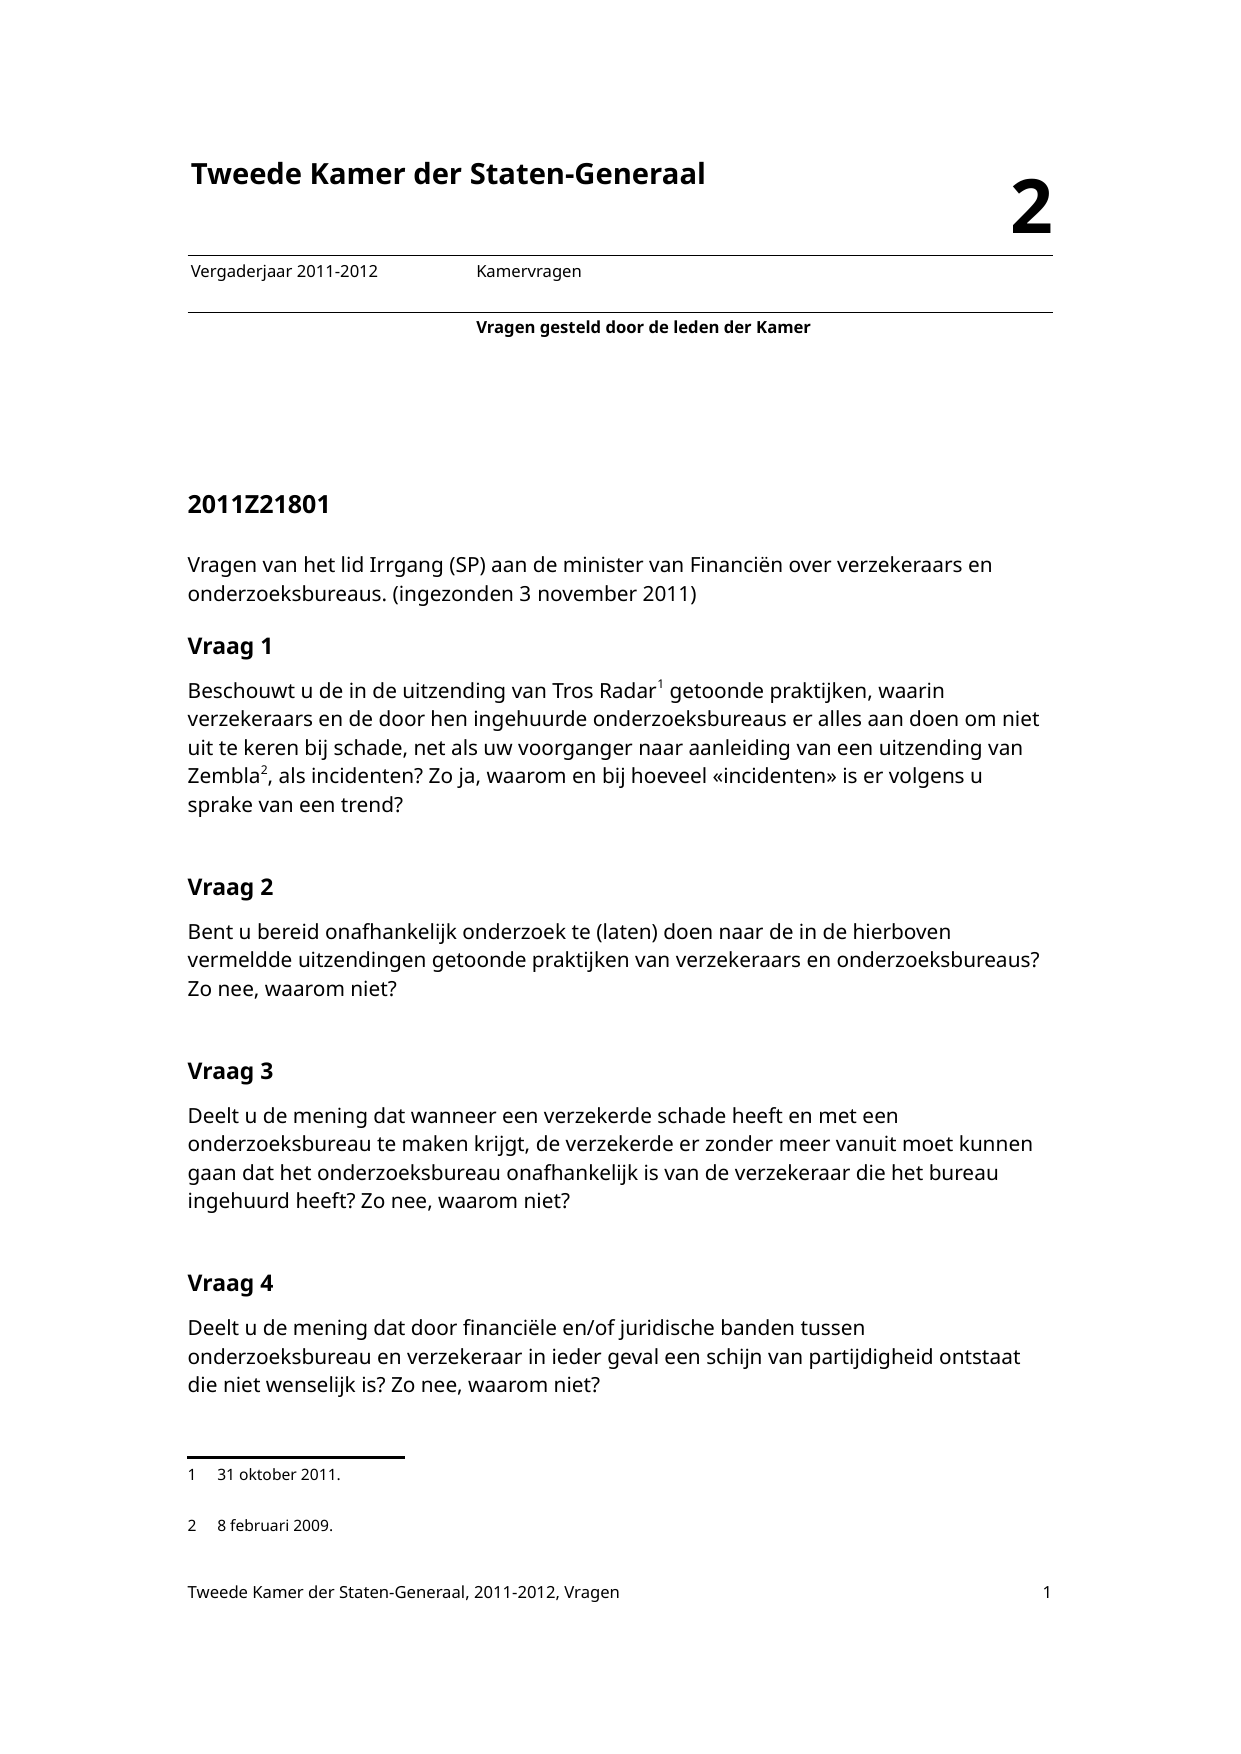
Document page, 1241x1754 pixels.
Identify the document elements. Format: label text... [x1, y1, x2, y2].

text Bent u bereid onafhankelijk onderzoek te (laten) doen naar de in de hierboven vermeldde uitzendingen getoonde praktijken van verzekeraars en onderzoeksbureaus? Zo nee, waarom niet? [187, 917, 1053, 1002]
text 2011Z21801 [187, 487, 1053, 521]
table_cell Kamervragen [473, 256, 1053, 312]
table_cell Vragen gesteld door de leden der Kamer [473, 313, 1053, 339]
text Vragen van het lid Irrgang (SP) aan de minister van Financiën over verzekeraars en onderzoeksbureaus. (ingezonden 3 november 2011) [187, 550, 1053, 607]
text Deelt u de mening dat wanneer een verzekerde schade heeft en met een onderzoeksbureau te maken krijgt, de verzekerde er zonder meer vanuit moet kunnen gaan dat het onderzoeksbureau onafhankelijk is van de verzekeraar die het bureau ingehuurd heeft? Zo nee, waarom niet? [187, 1101, 1053, 1215]
subtitle Vraag 2 [187, 871, 1053, 902]
table_header Tweede Kamer der Staten-Generaal [188, 150, 879, 255]
text 31 oktober 2011. [187, 1449, 1053, 1478]
text Beschouwt u de in de uitzending van Tros Radar getoonde praktijken, waarin verzekeraars en de door hen ingehuurde onderzoeksbureaus er alles aan doen om niet uit te keren bij schade, net als uw voorganger naar aanleiding van een uitzending van Zembla, als incidenten? Zo ja, waarom en bij hoeveel «incidenten» is er volgens u sprake van een trend? [187, 676, 1053, 818]
table_header 2 [880, 150, 1053, 255]
table_cell Vergaderjaar 2011-2012 [188, 256, 473, 312]
text 8 februari 2009. [187, 1508, 1053, 1536]
subtitle Vraag 3 [187, 1055, 1053, 1086]
text Deelt u de mening dat door financiële en/of juridische banden tussen onderzoeksbureau en verzekeraar in ieder geval een schijn van partijdigheid ontstaat die niet wenselijk is? Zo nee, waarom niet? [187, 1313, 1053, 1399]
subtitle Vraag 1 [187, 630, 1053, 661]
table_cell [188, 313, 473, 339]
subtitle Vraag 4 [187, 1267, 1053, 1298]
